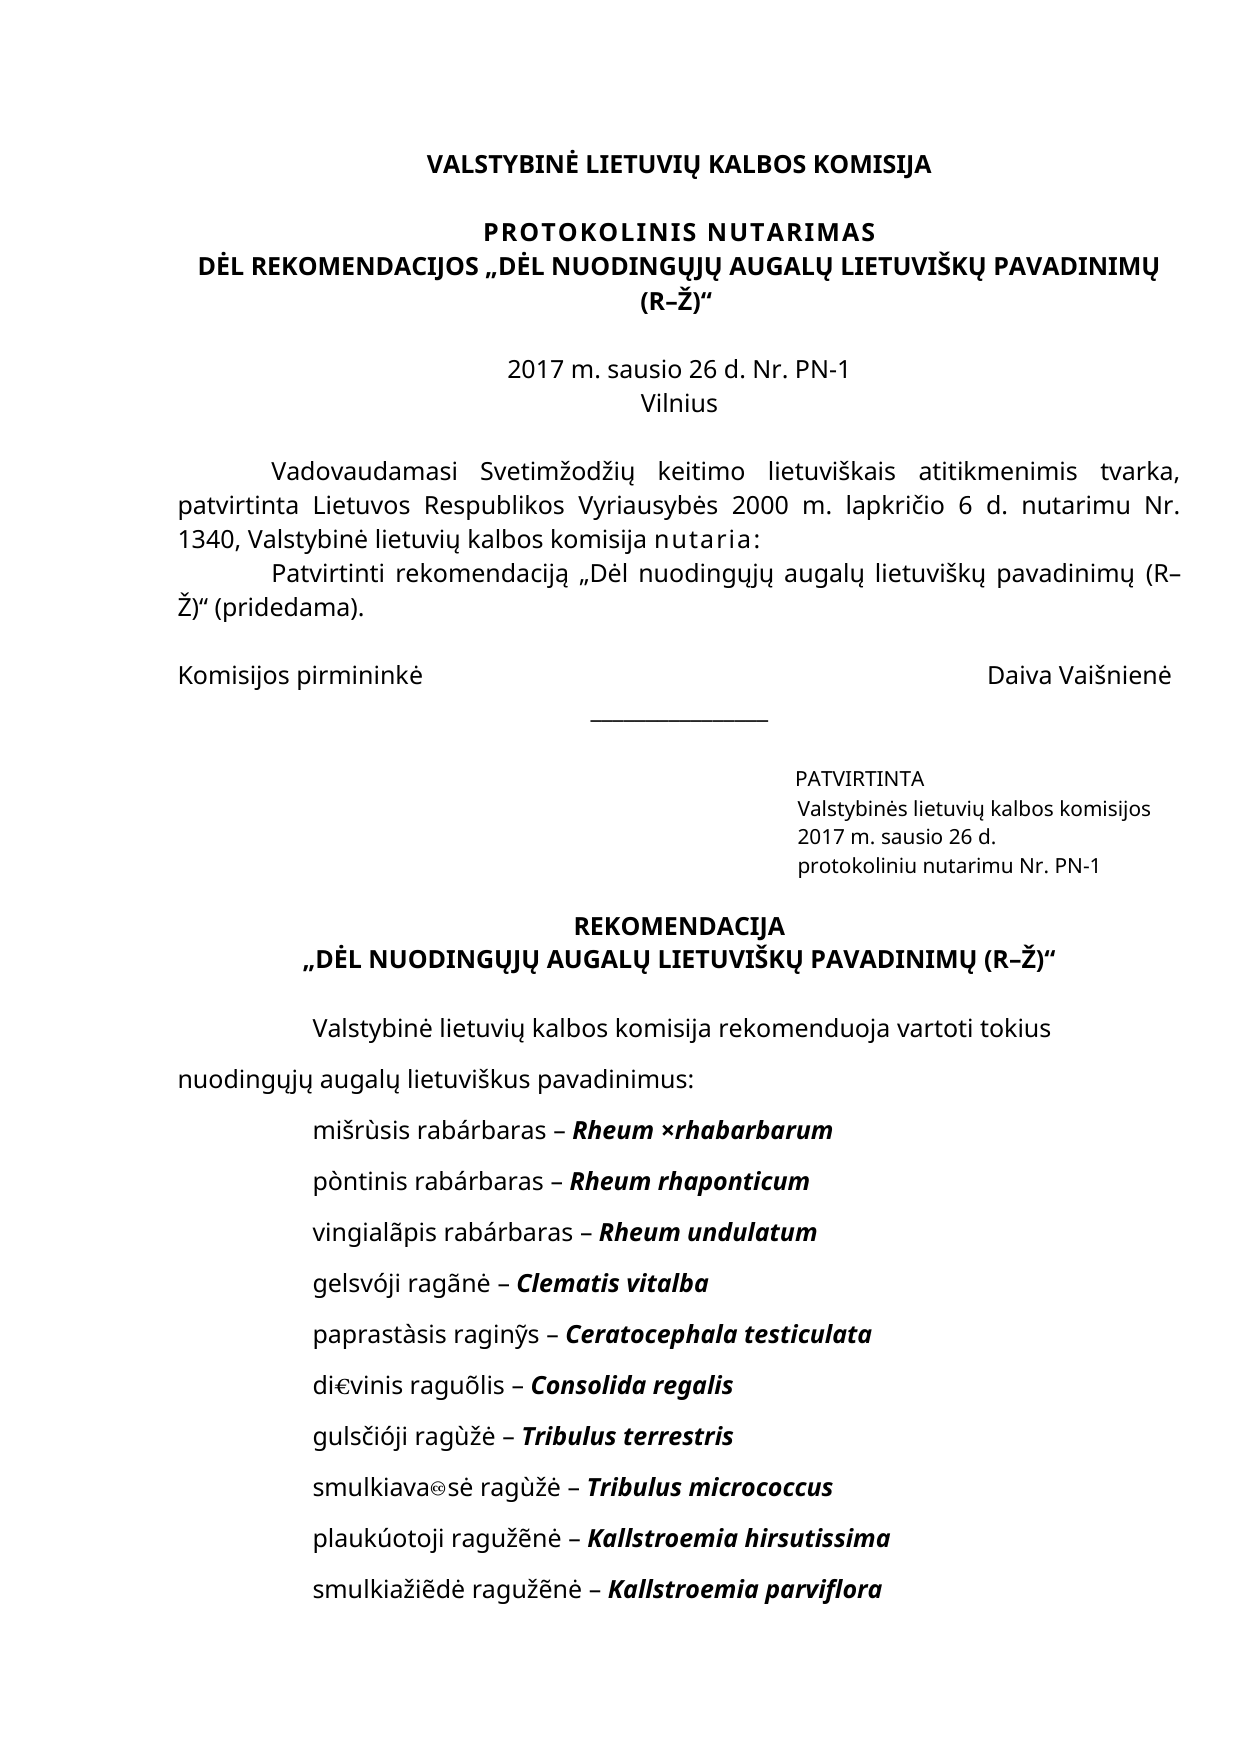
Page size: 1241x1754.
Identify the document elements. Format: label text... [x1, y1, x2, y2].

text 2017 m. sausio 26 d. [797, 822, 1181, 851]
text Komisijos pirmininkė Daiva Vaišnienė [177, 658, 1181, 692]
text protokoliniu nutarimu Nr. PN-1 [797, 851, 1181, 879]
text VAlstybinė lietuvių kalbos komisijA [177, 147, 1181, 181]
text mišrùsis rabárbaras – Rheum ×rhabarbarum [312, 1112, 1181, 1146]
text Patvirtinti rekomendaciją „Dėl nuodingųjų augalų lietuviškų pavadinimų (R–Ž)“ (pridedama). [177, 556, 1181, 624]
text vingialãpis rabárbaras – Rheum undulatum [312, 1214, 1181, 1248]
text gulsčióji ragùžė – Tribulus terrestris [312, 1419, 1181, 1453]
text paprastàsis raginỹs – Ceratocephala testiculata [312, 1317, 1181, 1351]
text 2017 m. sausio 26 d. Nr. PN-1 [177, 351, 1181, 385]
text smulkiavasė ragùžė – Tribulus micrococcus [312, 1470, 1181, 1504]
text plaukúotoji ragužẽnė – Kallstroemia hirsutissima [312, 1521, 1181, 1555]
text Vadovaudamasi Svetimžodžių keitimo lietuviškais atitikmenimis tvarka, patvirtinta Lietuvos Respublikos Vyriausybės 2000 m. lapkričio 6 d. nutarimu Nr. 1340, Valstybinė lietuvių kalbos komisija nutaria: [177, 453, 1181, 556]
text ________________ [177, 692, 1181, 726]
text PROTOKOLINIS NUTARIMAS [177, 215, 1181, 249]
text REKOMENDACIJA [177, 908, 1181, 942]
text gelsvóji ragãnė – Clematis vitalba [312, 1266, 1181, 1299]
text Vilnius [177, 385, 1181, 419]
text Valstybinė lietuvių kalbos komisija rekomenduoja vartoti tokius nuodingųjų augalų lietuviškus pavadinimus: [177, 1010, 1181, 1095]
text pòntinis rabárbaras – Rheum rhaponticum [312, 1163, 1181, 1197]
text smulkiažiẽdė ragužẽnė – Kallstroemia parviflora [312, 1572, 1181, 1606]
text Valstybinės lietuvių kalbos komisijos [797, 794, 1181, 822]
text „dėl nuodingųjų AUGALŲ LIETUVIŠKų PAVADINIMų (R–Ž)“ [177, 942, 1181, 976]
text divinis raguõlis – Consolida regalis [312, 1368, 1181, 1402]
text dėl REKOMENDACIJOS „dėl nuodingųjų AUGALŲ LIETUVIŠKų PAVADINIMų (R–Ž)“ [177, 249, 1181, 317]
text PATVIRTINTA [177, 726, 1181, 794]
